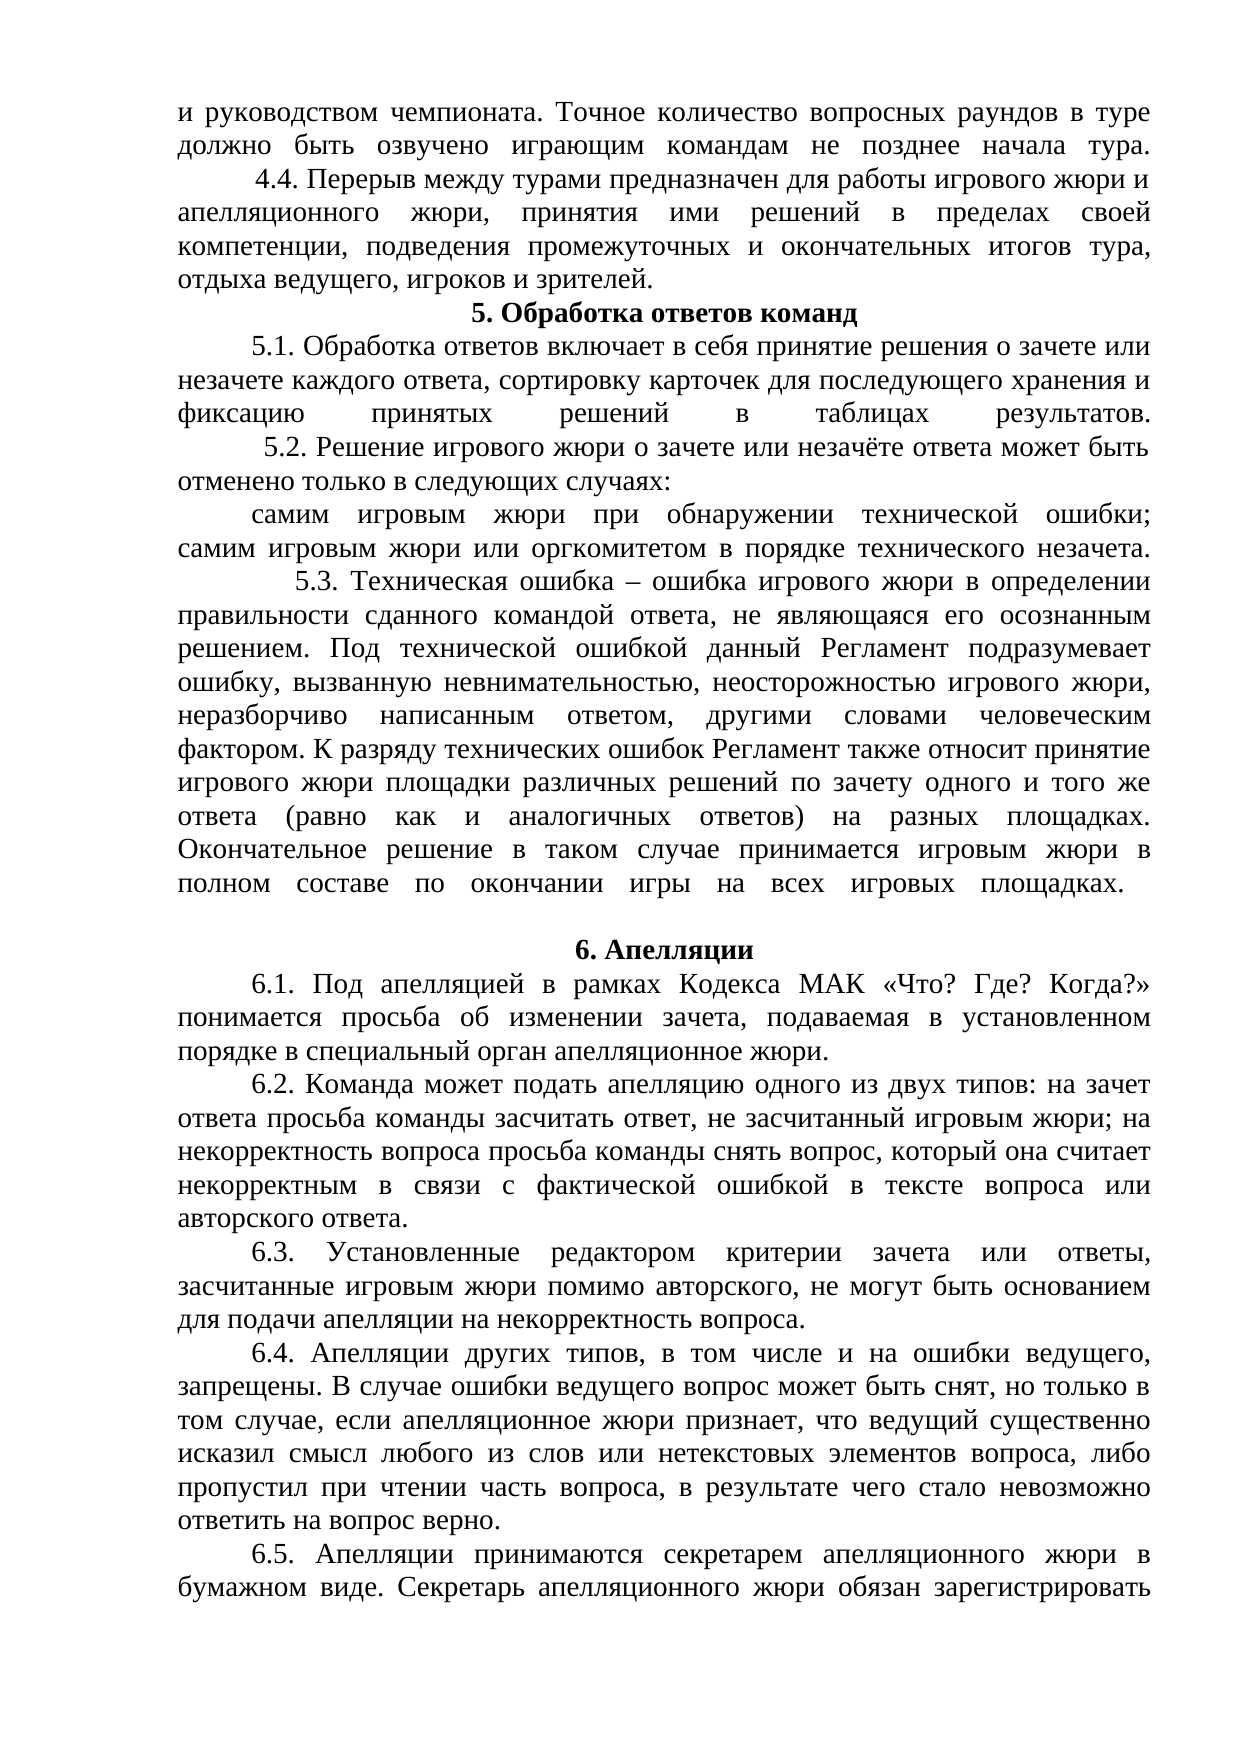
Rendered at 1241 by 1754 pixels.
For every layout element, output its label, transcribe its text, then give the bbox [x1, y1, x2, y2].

text 5.1. Обработка ответов включает в себя принятие решения о зачете или незачете каждого ответа, сортировку карточек для последующего хранения и фиксацию принятых решений в таблицах результатов. 5.2. Решение игрового жюри о зачете или незачёте ответа может быть отменено только в следующих случаях: [177, 328, 1152, 496]
text 6.1. Под апелляцией в рамках Кодекса МАК «Что? Где? Когда?» понимается просьба об изменении зачета, подаваемая в установленном порядке в специальный орган апелляционное жюри. [177, 966, 1152, 1066]
text и руководством чемпионата. Точное количество вопросных раундов в туре должно быть озвучено играющим командам не позднее начала тура. 4.4. Перерыв между турами предназначен для работы игрового жюри и апелляционного жюри, принятия ими решений в пределах своей компетенции, подведения промежуточных и окончательных итогов тура, отдыха ведущего, игроков и зрителей. [177, 94, 1152, 295]
text 6.3. Установленные редактором критерии зачета или ответы, засчитанные игровым жюри помимо авторского, не могут быть основанием для подачи апелляции на некорректность вопроса. [177, 1234, 1152, 1335]
text 6.4. Апелляции других типов, в том числе и на ошибки ведущего, запрещены. В случае ошибки ведущего вопрос может быть снят, но только в том случае, если апелляционное жюри признает, что ведущий существенно исказил смысл любого из слов или нетекстовых элементов вопроса, либо пропустил при чтении часть вопроса, в результате чего стало невозможно ответить на вопрос верно. [177, 1335, 1152, 1536]
text 5. Обработка ответов команд [177, 295, 1152, 328]
text 6.2. Команда может подать апелляцию одного из двух типов: на зачет ответа просьба команды засчитать ответ, не засчитанный игровым жюри; на некорректность вопроса просьба команды снять вопрос, который она считает некорректным в связи с фактической ошибкой в тексте вопроса или авторского ответа. [177, 1066, 1152, 1234]
text самим игровым жюри при обнаружении технической ошибки; самим игровым жюри или оргкомитетом в порядке технического незачета. 5.3. Техническая ошибка – ошибка игрового жюри в определении правильности сданного командой ответа, не являющаяся его осознанным решением. Под технической ошибкой данный Регламент подразумевает ошибку, вызванную невнимательностью, неосторожностью игрового жюри, неразборчиво написанным ответом, другими словами человеческим фактором. К разряду технических ошибок Регламент также относит принятие игрового жюри площадки различных решений по зачету одного и того же ответа (равно как и аналогичных ответов) на разных площадках. Окончательное решение в таком случае принимается игровым жюри в полном составе по окончании игры на всех игровых площадках. [177, 496, 1152, 932]
text 6.5. Апелляции принимаются секретарем апелляционного жюри в бумажном виде. Секретарь апелляционного жюри обязан зарегистрировать [177, 1536, 1152, 1603]
text 6. Апелляции [177, 932, 1152, 966]
